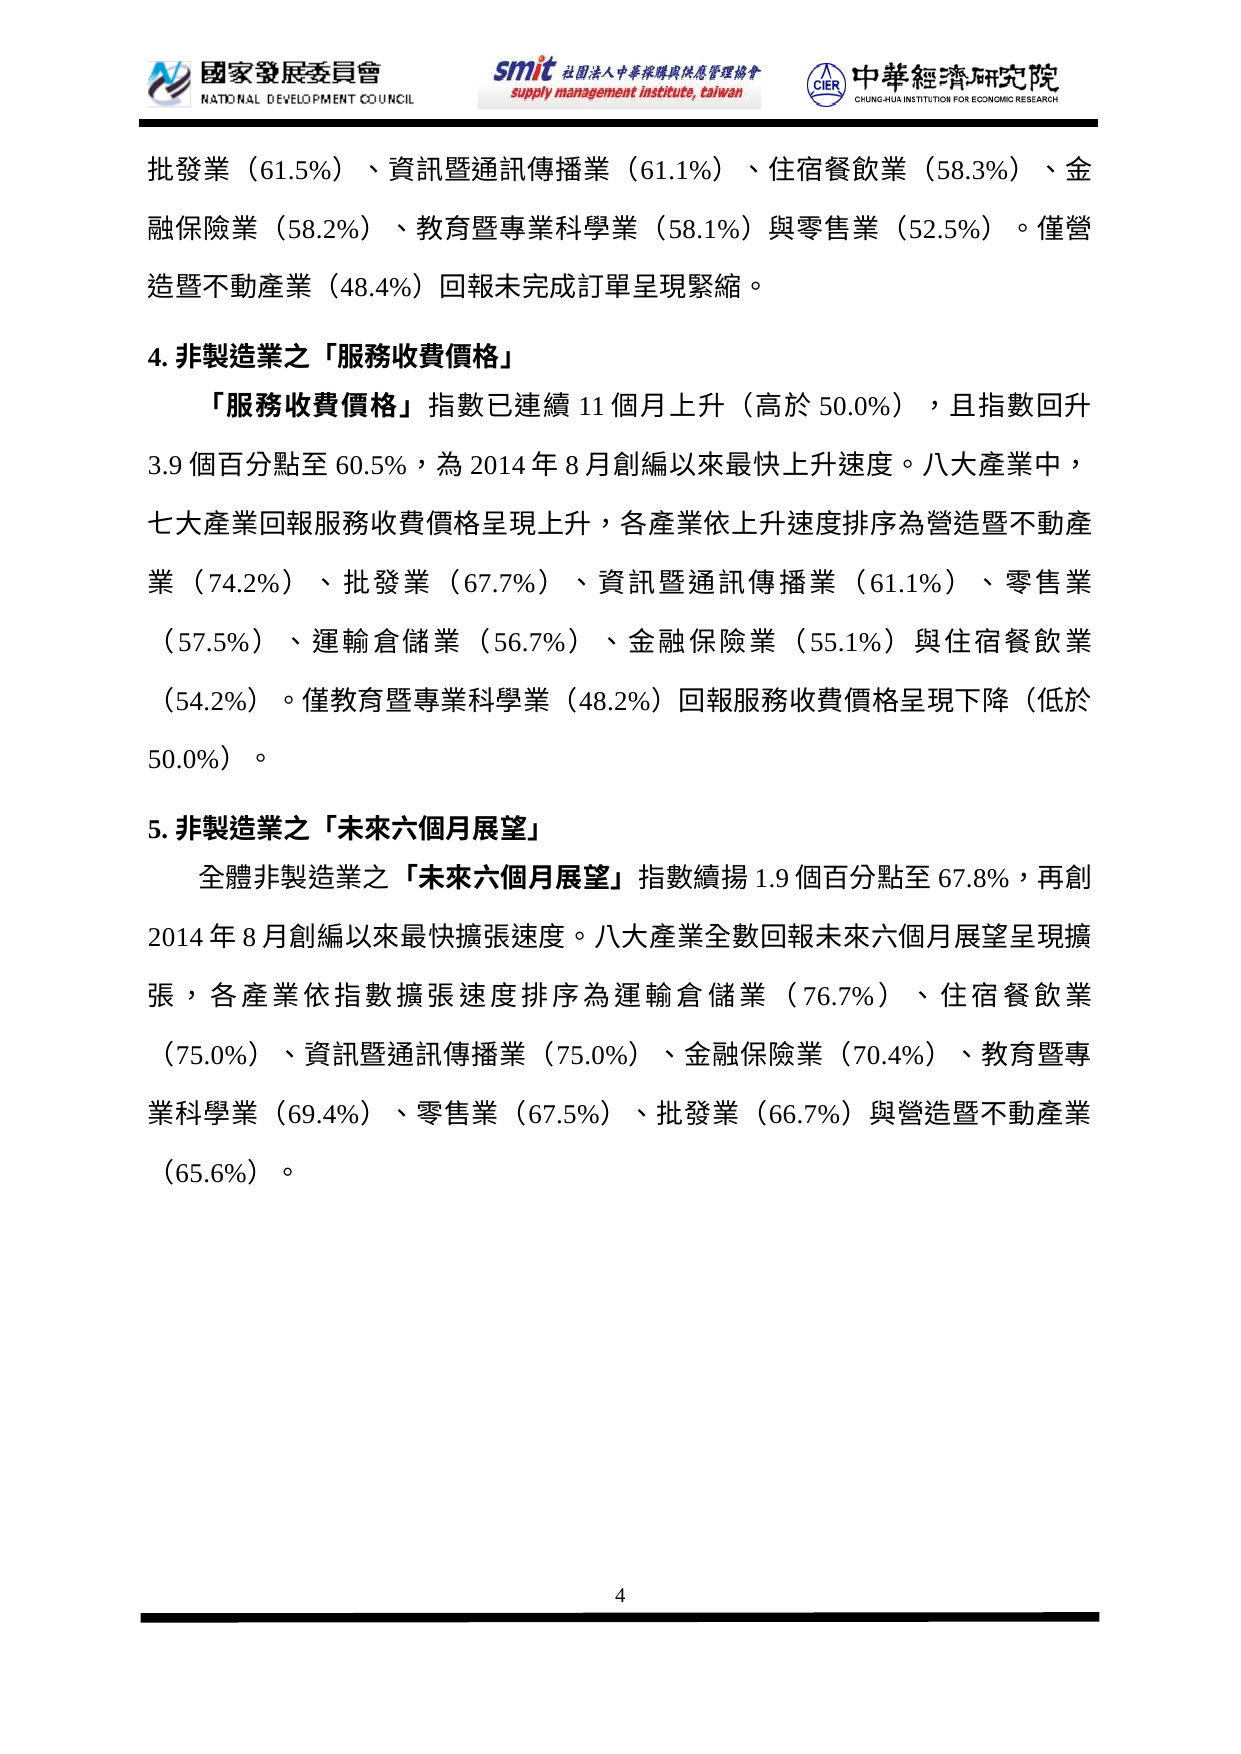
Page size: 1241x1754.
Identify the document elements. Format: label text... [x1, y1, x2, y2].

text 5. 非製造業之「未來六個月展望」 [148, 807, 1092, 846]
text 4. 非製造業之「服務收費價格」 [148, 335, 1092, 374]
text 「服務收費價格」指數已連續11個月上升（高於50.0%），且指數回升3.9個百分點至60.5%，為2014年8月創編以來最快上升速度。八大產業中，七大產業回報服務收費價格呈現上升，各產業依上升速度排序為營造暨不動產業（74.2%）、批發業（67.7%）、資訊暨通訊傳播業（61.1%）、零售業（57.5%）、運輸倉儲業（56.7%）、金融保險業（55.1%）與住宿餐飲業（54.2%）。僅教育暨專業科學業（48.2%）回報服務收費價格呈現下降（低於50.0%）。 [148, 384, 1092, 777]
text 批發業（61.5%）、資訊暨通訊傳播業（61.1%）、住宿餐飲業（58.3%）、金融保險業（58.2%）、教育暨專業科學業（58.1%）與零售業（52.5%）。僅營造暨不動產業（48.4%）回報未完成訂單呈現緊縮。 [148, 148, 1092, 305]
text 全體非製造業之「未來六個月展望」指數續揚1.9個百分點至67.8%，再創2014年8月創編以來最快擴張速度。八大產業全數回報未來六個月展望呈現擴張，各產業依指數擴張速度排序為運輸倉儲業（76.7%）、住宿餐飲業（75.0%）、資訊暨通訊傳播業（75.0%）、金融保險業（70.4%）、教育暨專業科學業（69.4%）、零售業（67.5%）、批發業（66.7%）與營造暨不動產業（65.6%）。 [148, 856, 1092, 1190]
